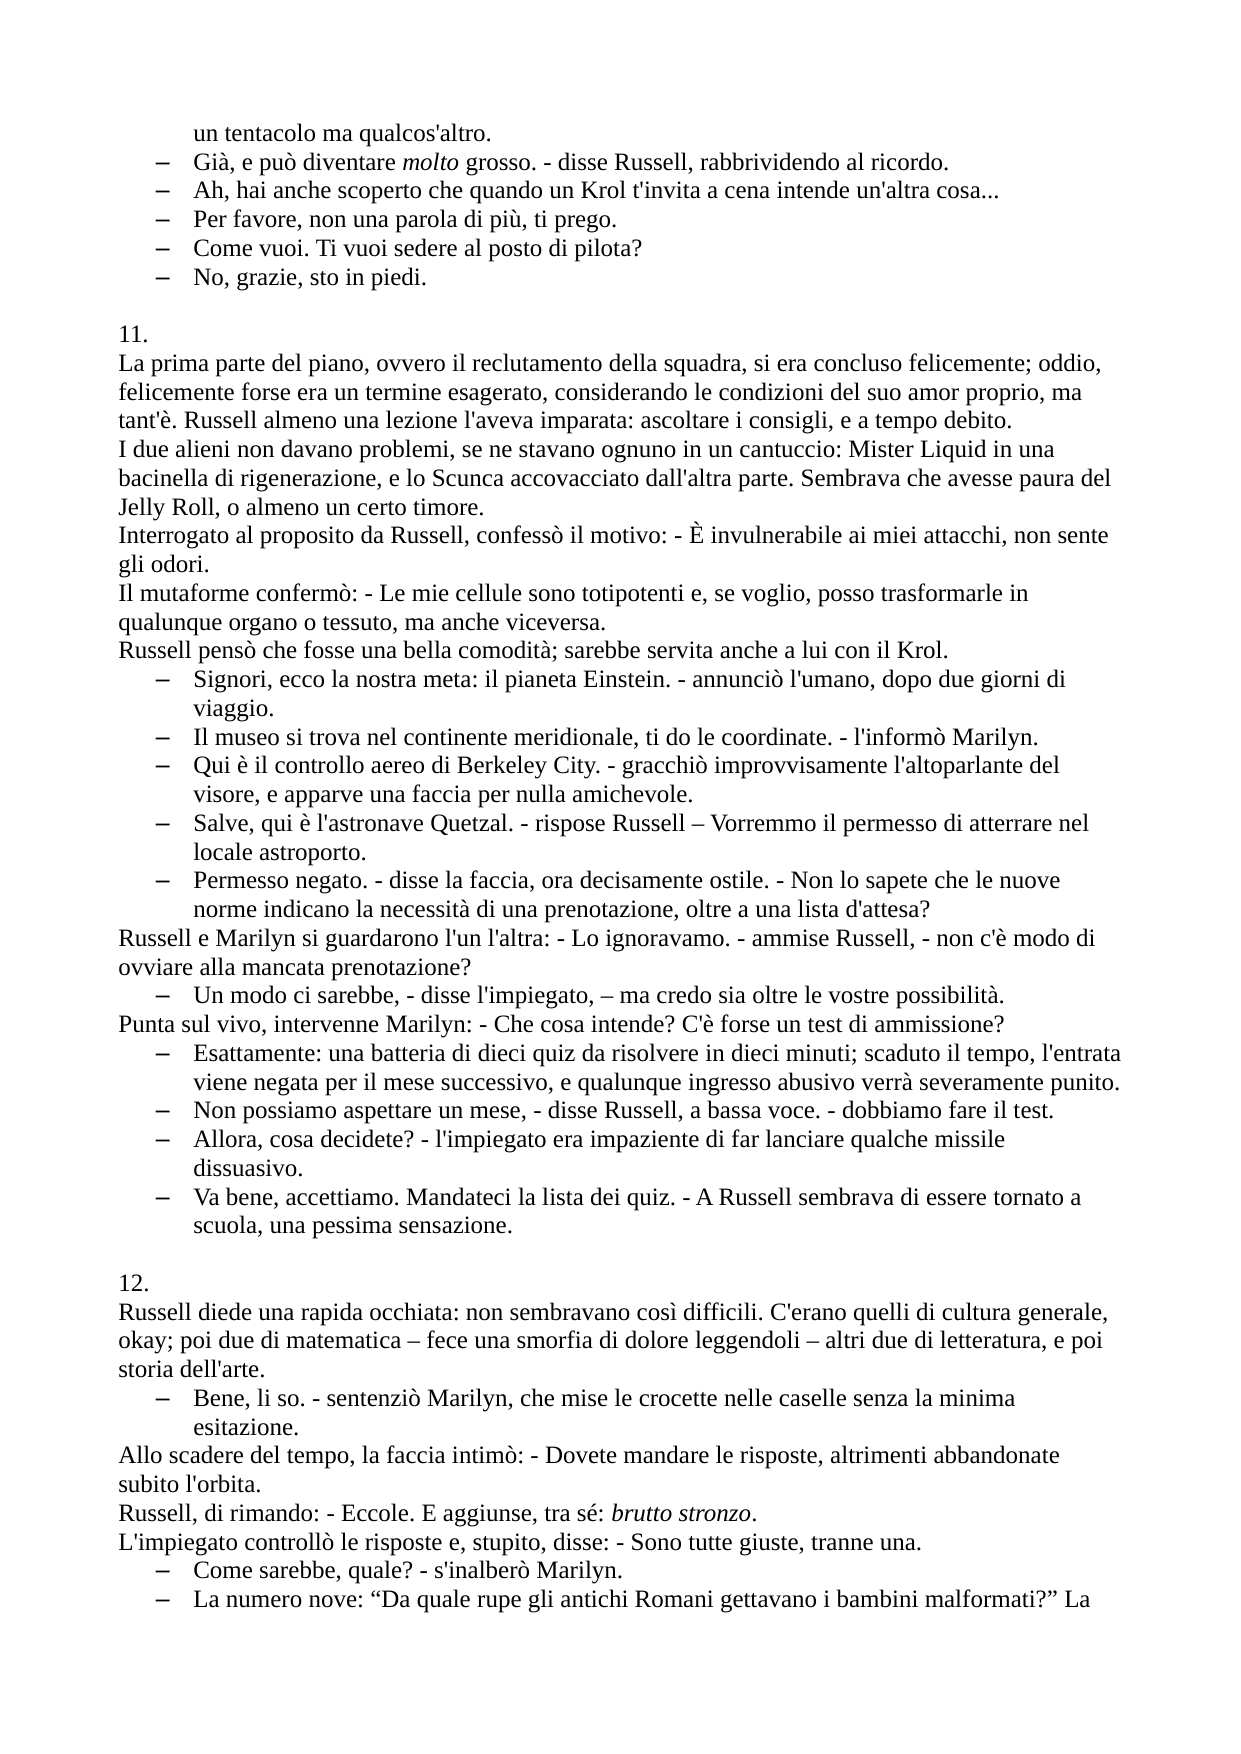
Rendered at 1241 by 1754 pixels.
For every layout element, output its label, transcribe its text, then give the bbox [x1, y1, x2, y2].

list Non possiamo aspettare un mese, - disse Russell, a bassa voce. - dobbiamo fare il test. [156, 1096, 1122, 1124]
list Come vuoi. Ti vuoi sedere al posto di pilota? [156, 233, 1122, 262]
list Signori, ecco la nostra meta: il pianeta Einstein. - annunciò l'umano, dopo due giorni di viaggio. [156, 664, 1122, 722]
list Va bene, accettiamo. Mandateci la lista dei quiz. - A Russell sembrava di essere tornato a scuola, una pessima sensazione. [156, 1182, 1122, 1239]
list Ah, hai anche scoperto che quando un Krol t'invita a cena intende un'altra cosa... [156, 176, 1122, 204]
list Esattamente: una batteria di dieci quiz da risolvere in dieci minuti; scaduto il tempo, l'entrata viene negata per il mese successivo, e qualunque ingresso abusivo verrà severamente punito. [156, 1038, 1122, 1096]
text Allo scadere del tempo, la faccia intimò: - Dovete mandare le risposte, altrimenti abbandonate subito l'orbita. [118, 1441, 1122, 1498]
list No, grazie, sto in piedi. [156, 262, 1122, 291]
text Russell, di rimando: - Eccole. E aggiunse, tra sé: brutto stronzo. [118, 1498, 1122, 1527]
text Il mutaforme confermò: - Le mie cellule sono totipotenti e, se voglio, posso trasformarle in qualunque organo o tessuto, ma anche viceversa. [118, 578, 1122, 636]
text Russell e Marilyn si guardarono l'un l'altra: - Lo ignoravamo. - ammise Russell, - non c'è modo di ovviare alla mancata prenotazione? [118, 923, 1122, 981]
text Russell pensò che fosse una bella comodità; sarebbe servita anche a lui con il Krol. [118, 636, 1122, 664]
list Come sarebbe, quale? - s'inalberò Marilyn. [156, 1556, 1122, 1584]
list Bene, li so. - sentenziò Marilyn, che mise le crocette nelle caselle senza la minima esitazione. [156, 1383, 1122, 1441]
text La prima parte del piano, ovvero il reclutamento della squadra, si era concluso felicemente; oddio, felicemente forse era un termine esagerato, considerando le condizioni del suo amor proprio, ma tant'è. Russell almeno una lezione l'aveva imparata: ascoltare i consigli, e a tempo debito. [118, 348, 1122, 434]
list Il museo si trova nel continente meridionale, ti do le coordinate. - l'informò Marilyn. [156, 722, 1122, 751]
text 12. [118, 1268, 1122, 1297]
list Salve, qui è l'astronave Quetzal. - rispose Russell – Vorremmo il permesso di atterrare nel locale astroporto. [156, 808, 1122, 866]
text Punta sul vivo, intervenne Marilyn: - Che cosa intende? C'è forse un test di ammissione? [118, 1009, 1122, 1038]
list Per favore, non una parola di più, ti prego. [156, 204, 1122, 233]
text 11. [118, 319, 1122, 348]
list La numero nove: “Da quale rupe gli antichi Romani gettavano i bambini malformati?” La [156, 1584, 1122, 1613]
list Qui è il controllo aereo di Berkeley City. - gracchiò improvvisamente l'altoparlante del visore, e apparve una faccia per nulla amichevole. [156, 751, 1122, 808]
text Interrogato al proposito da Russell, confessò il motivo: - È invulnerabile ai miei attacchi, non sente gli odori. [118, 521, 1122, 578]
list Già, e può diventare molto grosso. - disse Russell, rabbrividendo al ricordo. [156, 147, 1122, 176]
list Allora, cosa decidete? - l'impiegato era impaziente di far lanciare qualche missile dissuasivo. [156, 1124, 1122, 1182]
text L'impiegato controllò le risposte e, stupito, disse: - Sono tutte giuste, tranne una. [118, 1527, 1122, 1556]
text Russell diede una rapida occhiata: non sembravano così difficili. C'erano quelli di cultura generale, okay; poi due di matematica – fece una smorfia di dolore leggendoli – altri due di letteratura, e poi storia dell'arte. [118, 1297, 1122, 1383]
list Permesso negato. - disse la faccia, ora decisamente ostile. - Non lo sapete che le nuove norme indicano la necessità di una prenotazione, oltre a una lista d'attesa? [156, 866, 1122, 923]
list un tentacolo ma qualcos'altro. [156, 118, 1122, 147]
list Un modo ci sarebbe, - disse l'impiegato, – ma credo sia oltre le vostre possibilità. [156, 981, 1122, 1009]
text I due alieni non davano problemi, se ne stavano ognuno in un cantuccio: Mister Liquid in una bacinella di rigenerazione, e lo Scunca accovacciato dall'altra parte. Sembrava che avesse paura del Jelly Roll, o almeno un certo timore. [118, 434, 1122, 521]
